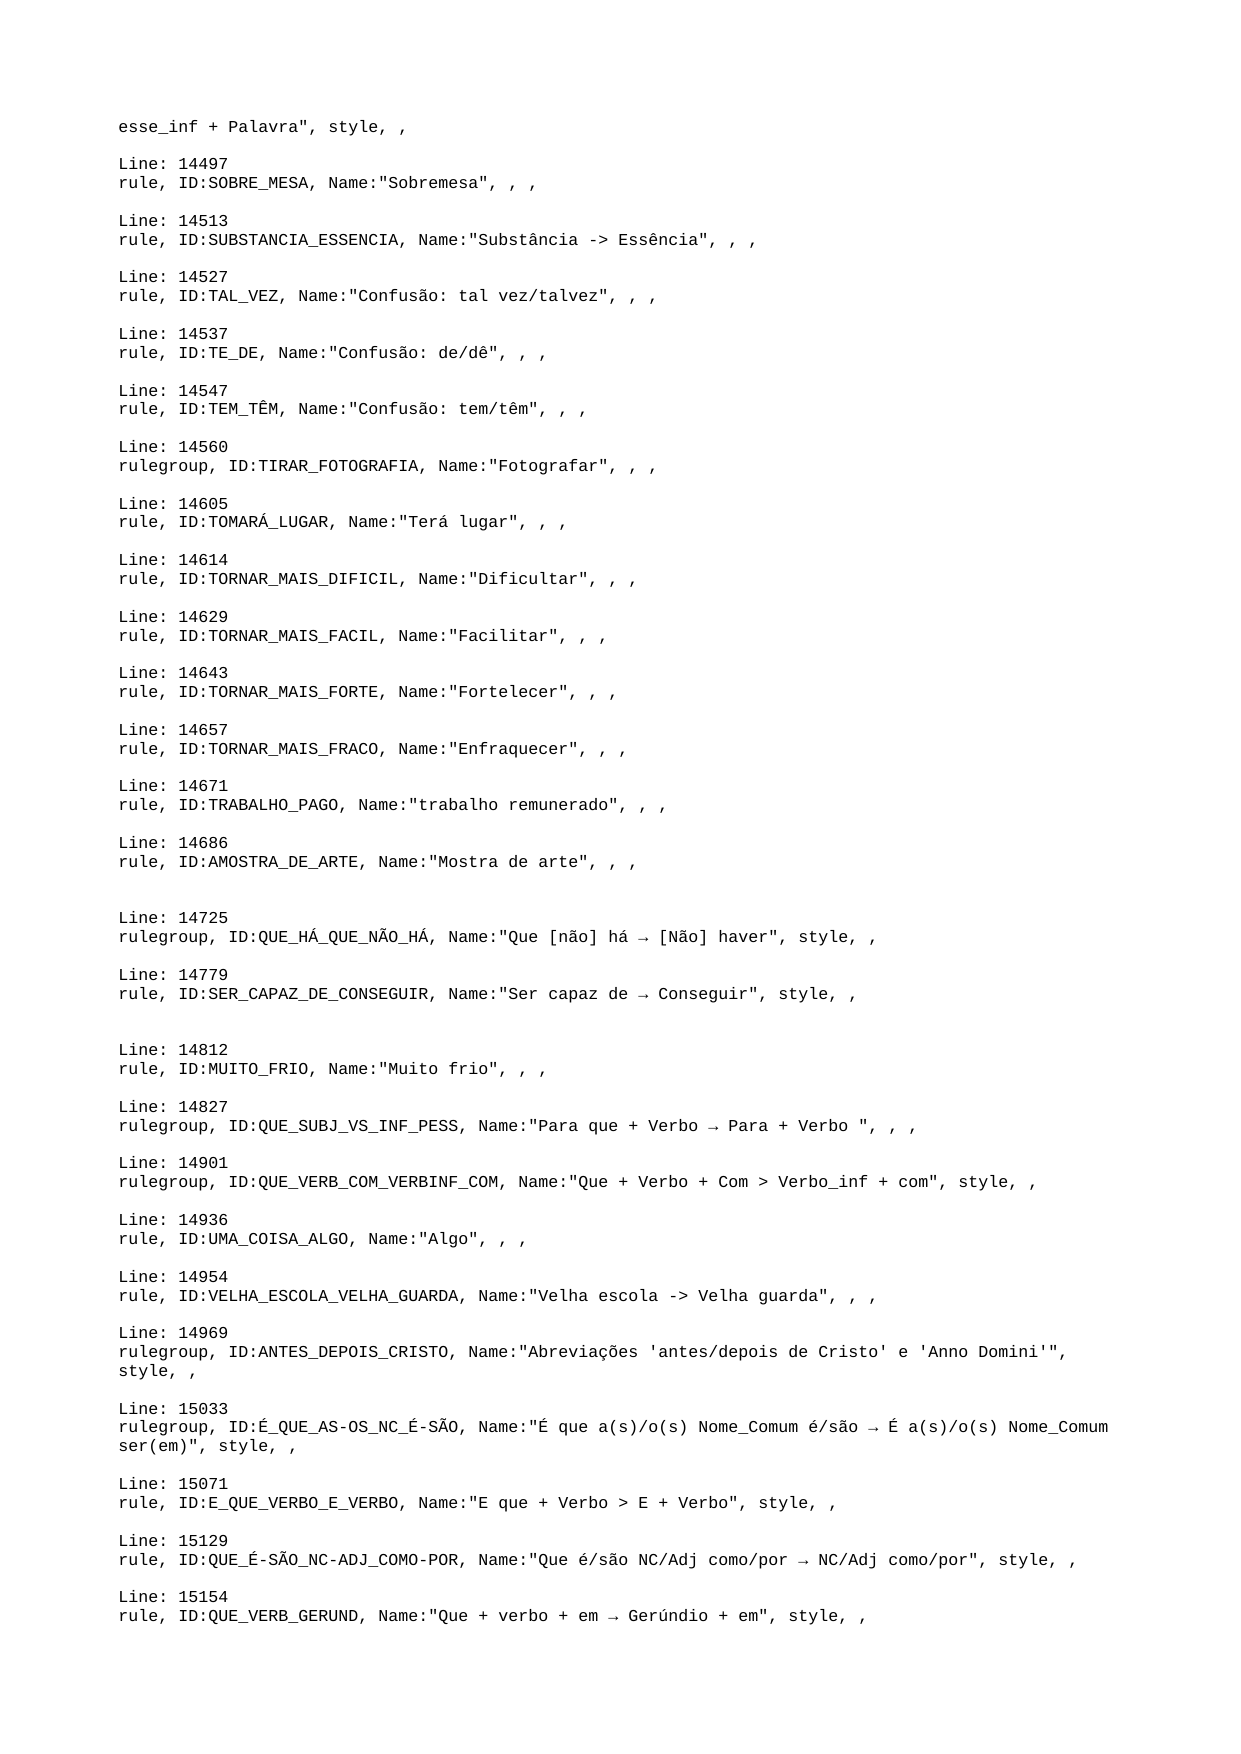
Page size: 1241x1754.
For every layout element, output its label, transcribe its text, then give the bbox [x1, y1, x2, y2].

text rule, ID:TORNAR_MAIS_FORTE, Name:"Fortelecer", , , [118, 684, 1122, 703]
text rule, ID:TAL_VEZ, Name:"Confusão: tal vez/talvez", , , [118, 288, 1122, 307]
text rule, ID:SOBRE_MESA, Name:"Sobremesa", , , [118, 175, 1122, 193]
text Line: 14725 [118, 910, 1122, 929]
text Line: 14827 [118, 1098, 1122, 1117]
text Line: 14779 [118, 967, 1122, 985]
text rule, ID:TEM_TÊM, Name:"Confusão: tem/têm", , , [118, 401, 1122, 420]
text rulegroup, ID:QUE_VERB_COM_VERBINF_COM, Name:"Que + Verbo + Com > Verbo_inf + com", style, , [118, 1174, 1122, 1193]
text Line: 14513 [118, 212, 1122, 231]
text rule, ID:MUITO_FRIO, Name:"Muito frio", , , [118, 1061, 1122, 1080]
text Line: 14686 [118, 834, 1122, 853]
text Line: 14936 [118, 1212, 1122, 1231]
text rule, ID:QUE_VERB_GERUND, Name:"Que + verbo + em → Gerúndio + em", style, , [118, 1608, 1122, 1626]
text rule, ID:SER_CAPAZ_DE_CONSEGUIR, Name:"Ser capaz de → Conseguir", style, , [118, 985, 1122, 1004]
text Line: 14527 [118, 269, 1122, 288]
text rule, ID:TORNAR_MAIS_FACIL, Name:"Facilitar", , , [118, 627, 1122, 646]
text Line: 14901 [118, 1155, 1122, 1174]
text Line: 14497 [118, 156, 1122, 175]
text Line: 14537 [118, 326, 1122, 344]
text Line: 14969 [118, 1325, 1122, 1344]
text Line: 14560 [118, 439, 1122, 457]
text rule, ID:TORNAR_MAIS_FRACO, Name:"Enfraquecer", , , [118, 740, 1122, 759]
text Line: 15154 [118, 1589, 1122, 1608]
text Line: 14614 [118, 552, 1122, 571]
text Line: 14605 [118, 495, 1122, 514]
text Line: 14812 [118, 1042, 1122, 1061]
text rule, ID:TE_DE, Name:"Confusão: de/dê", , , [118, 344, 1122, 363]
text rulegroup, ID:QUE_HÁ_QUE_NÃO_HÁ, Name:"Que [não] há → [Não] haver", style, , [118, 929, 1122, 948]
text Line: 15033 [118, 1400, 1122, 1419]
text Line: 14629 [118, 608, 1122, 627]
text rule, ID:SUBSTANCIA_ESSENCIA, Name:"Substância -> Essência", , , [118, 231, 1122, 250]
text rule, ID:VELHA_ESCOLA_VELHA_GUARDA, Name:"Velha escola -> Velha guarda", , , [118, 1287, 1122, 1306]
text rulegroup, ID:TIRAR_FOTOGRAFIA, Name:"Fotografar", , , [118, 457, 1122, 476]
text rule, ID:QUE_É-SÃO_NC-ADJ_COMO-POR, Name:"Que é/são NC/Adj como/por → NC/Adj como/por", style, , [118, 1551, 1122, 1570]
text rulegroup, ID:ANTES_DEPOIS_CRISTO, Name:"Abreviações 'antes/depois de Cristo' e 'Anno Domini'", style, , [118, 1344, 1122, 1381]
text rulegroup, ID:QUE_SUBJ_VS_INF_PESS, Name:"Para que + Verbo → Para + Verbo ", , , [118, 1117, 1122, 1136]
text rule, ID:TRABALHO_PAGO, Name:"trabalho remunerado", , , [118, 797, 1122, 816]
text rule, ID:TOMARÁ_LUGAR, Name:"Terá lugar", , , [118, 514, 1122, 533]
text rulegroup, ID:É_QUE_AS-OS_NC_É-SÃO, Name:"É que a(s)/o(s) Nome_Comum é/são → É a(s)/o(s) Nome_Comum ser(em)", style, , [118, 1419, 1122, 1457]
text Line: 14643 [118, 665, 1122, 684]
text Line: 15129 [118, 1532, 1122, 1551]
text Line: 15071 [118, 1476, 1122, 1494]
text rule, ID:TORNAR_MAIS_DIFICIL, Name:"Dificultar", , , [118, 571, 1122, 589]
text Line: 14954 [118, 1268, 1122, 1287]
text Line: 14657 [118, 721, 1122, 740]
text rule, ID:UMA_COISA_ALGO, Name:"Algo", , , [118, 1231, 1122, 1249]
text rule, ID:AMOSTRA_DE_ARTE, Name:"Mostra de arte", , , [118, 853, 1122, 872]
text rule, ID:E_QUE_VERBO_E_VERBO, Name:"E que + Verbo > E + Verbo", style, , [118, 1494, 1122, 1513]
text Line: 14671 [118, 778, 1122, 797]
text -esse_inf + Palavra", style, , [118, 118, 1122, 137]
text Line: 14547 [118, 382, 1122, 401]
